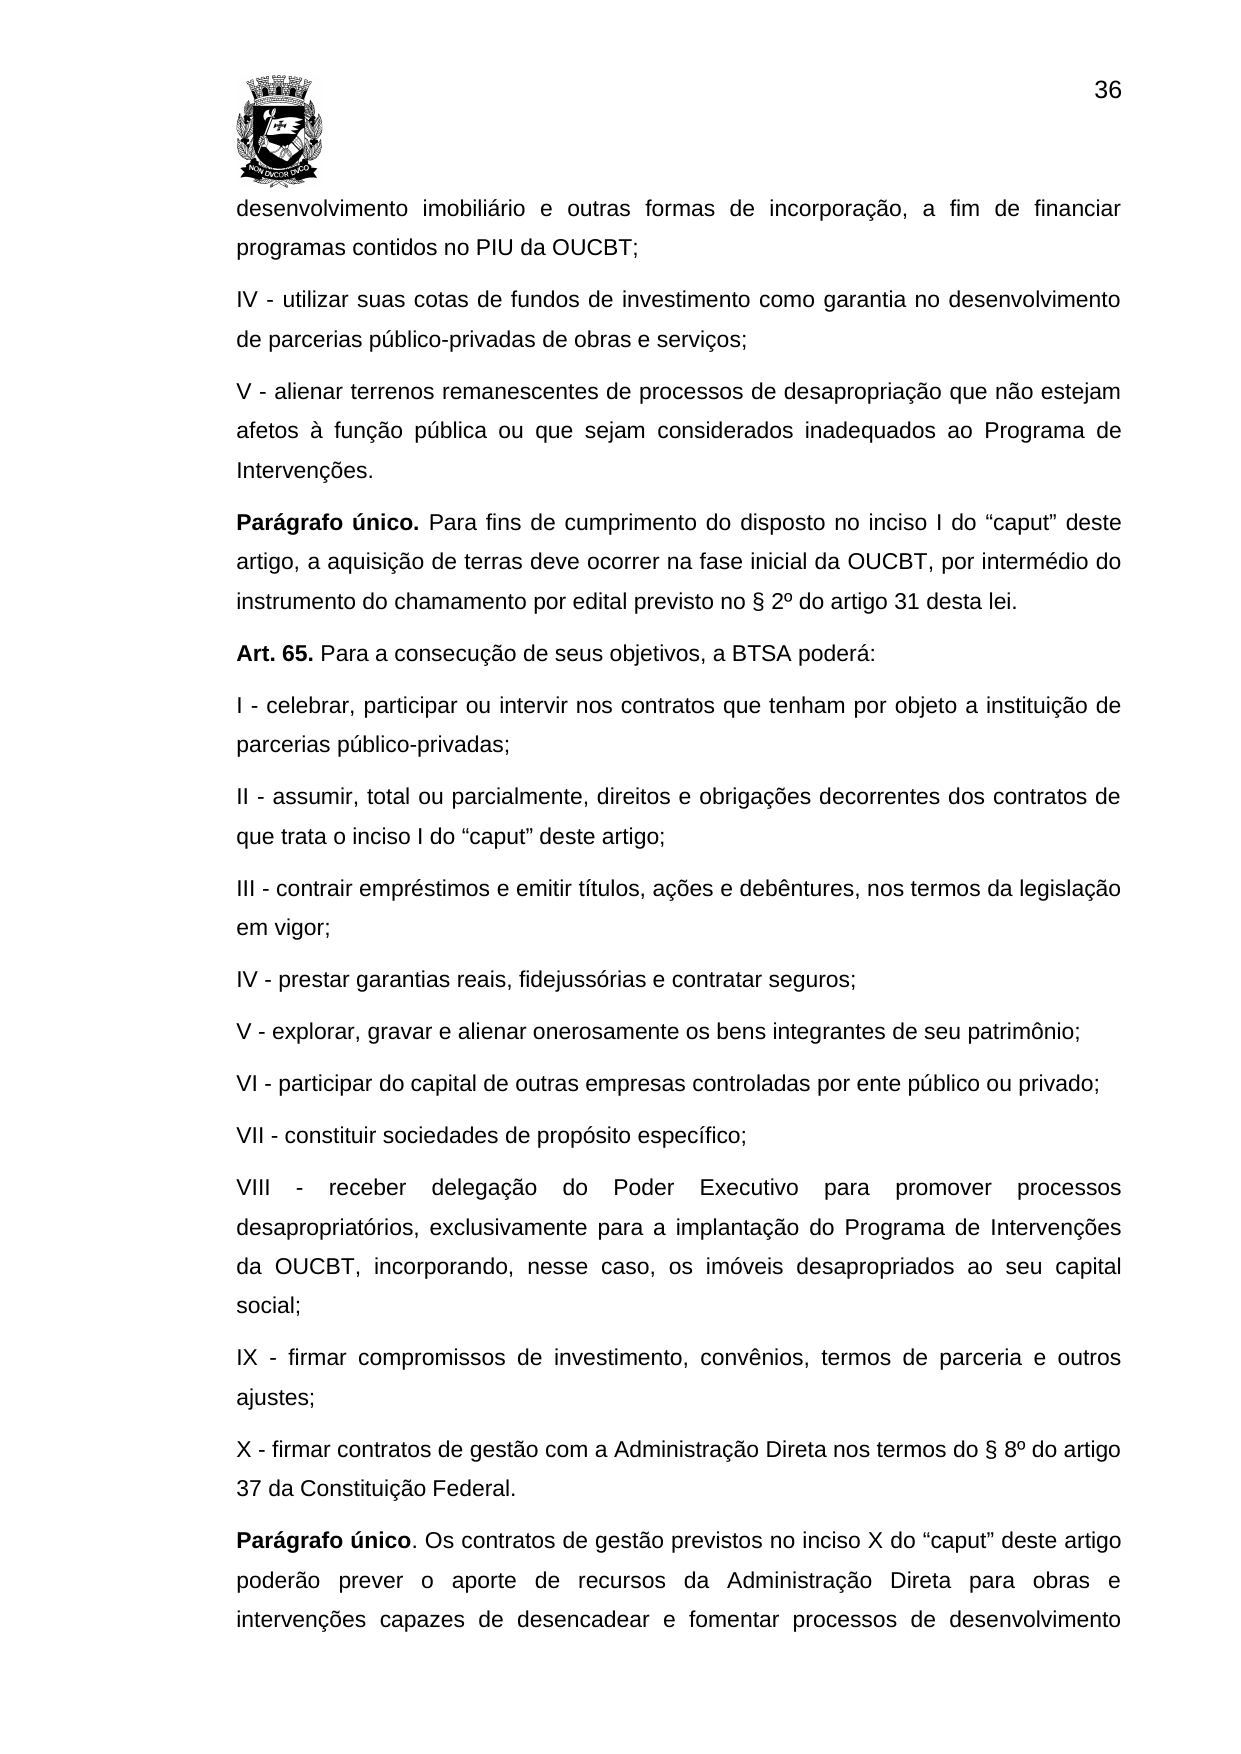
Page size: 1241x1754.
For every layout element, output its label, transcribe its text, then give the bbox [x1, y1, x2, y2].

text IV - utilizar suas cotas de fundos de investimento como garantia no desenvolvimento de parcerias público-privadas de obras e serviços; [236, 286, 1122, 352]
text I - celebrar, participar ou intervir nos contratos que tenham por objeto a instituição de parcerias público-privadas; [236, 692, 1122, 757]
text VII - constituir sociedades de propósito específico; [236, 1122, 1122, 1148]
text desenvolvimento imobiliário e outras formas de incorporação, a fim de financiar programas contidos no PIU da OUCBT; [236, 195, 1122, 261]
text VI - participar do capital de outras empresas controladas por ente público ou privado; [236, 1070, 1122, 1096]
text VIII - receber delegação do Poder Executivo para promover processos desapropriatórios, exclusivamente para a implantação do Programa de Intervenções da OUCBT, incorporando, nesse caso, os imóveis desapropriados ao seu capital social; [236, 1174, 1122, 1319]
text IX - firmar compromissos de investimento, convênios, termos de parceria e outros ajustes; [236, 1344, 1122, 1410]
text V - explorar, gravar e alienar onerosamente os bens integrantes de seu patrimônio; [236, 1018, 1122, 1044]
text III - contrair empréstimos e emitir títulos, ações e debêntures, nos termos da legislação em vigor; [236, 874, 1122, 940]
text X - firmar contratos de gestão com a Administração Direta nos termos do § 8º do artigo 37 da Constituição Federal. [236, 1436, 1122, 1502]
text IV - prestar garantias reais, fidejussórias e contratar seguros; [236, 966, 1122, 992]
text Art. 65. Para a consecução de seus objetivos, a BTSA poderá: [236, 640, 1122, 666]
text Parágrafo único. Para fins de cumprimento do disposto no inciso I do “caput” deste artigo, a aquisição de terras deve ocorrer na fase inicial da OUCBT, por intermédio do instrumento do chamamento por edital previsto no § 2º do artigo 31 desta lei. [236, 509, 1122, 614]
text V - alienar terrenos remanescentes de processos de desapropriação que não estejam afetos à função pública ou que sejam considerados inadequados ao Programa de Intervenções. [236, 378, 1122, 483]
text II - assumir, total ou parcialmente, direitos e obrigações decorrentes dos contratos de que trata o inciso I do “caput” deste artigo; [236, 783, 1122, 849]
text Parágrafo único. Os contratos de gestão previstos no inciso X do “caput” deste artigo poderão prever o aporte de recursos da Administração Direta para obras e intervenções capazes de desencadear e fomentar processos de desenvolvimento [236, 1527, 1122, 1633]
